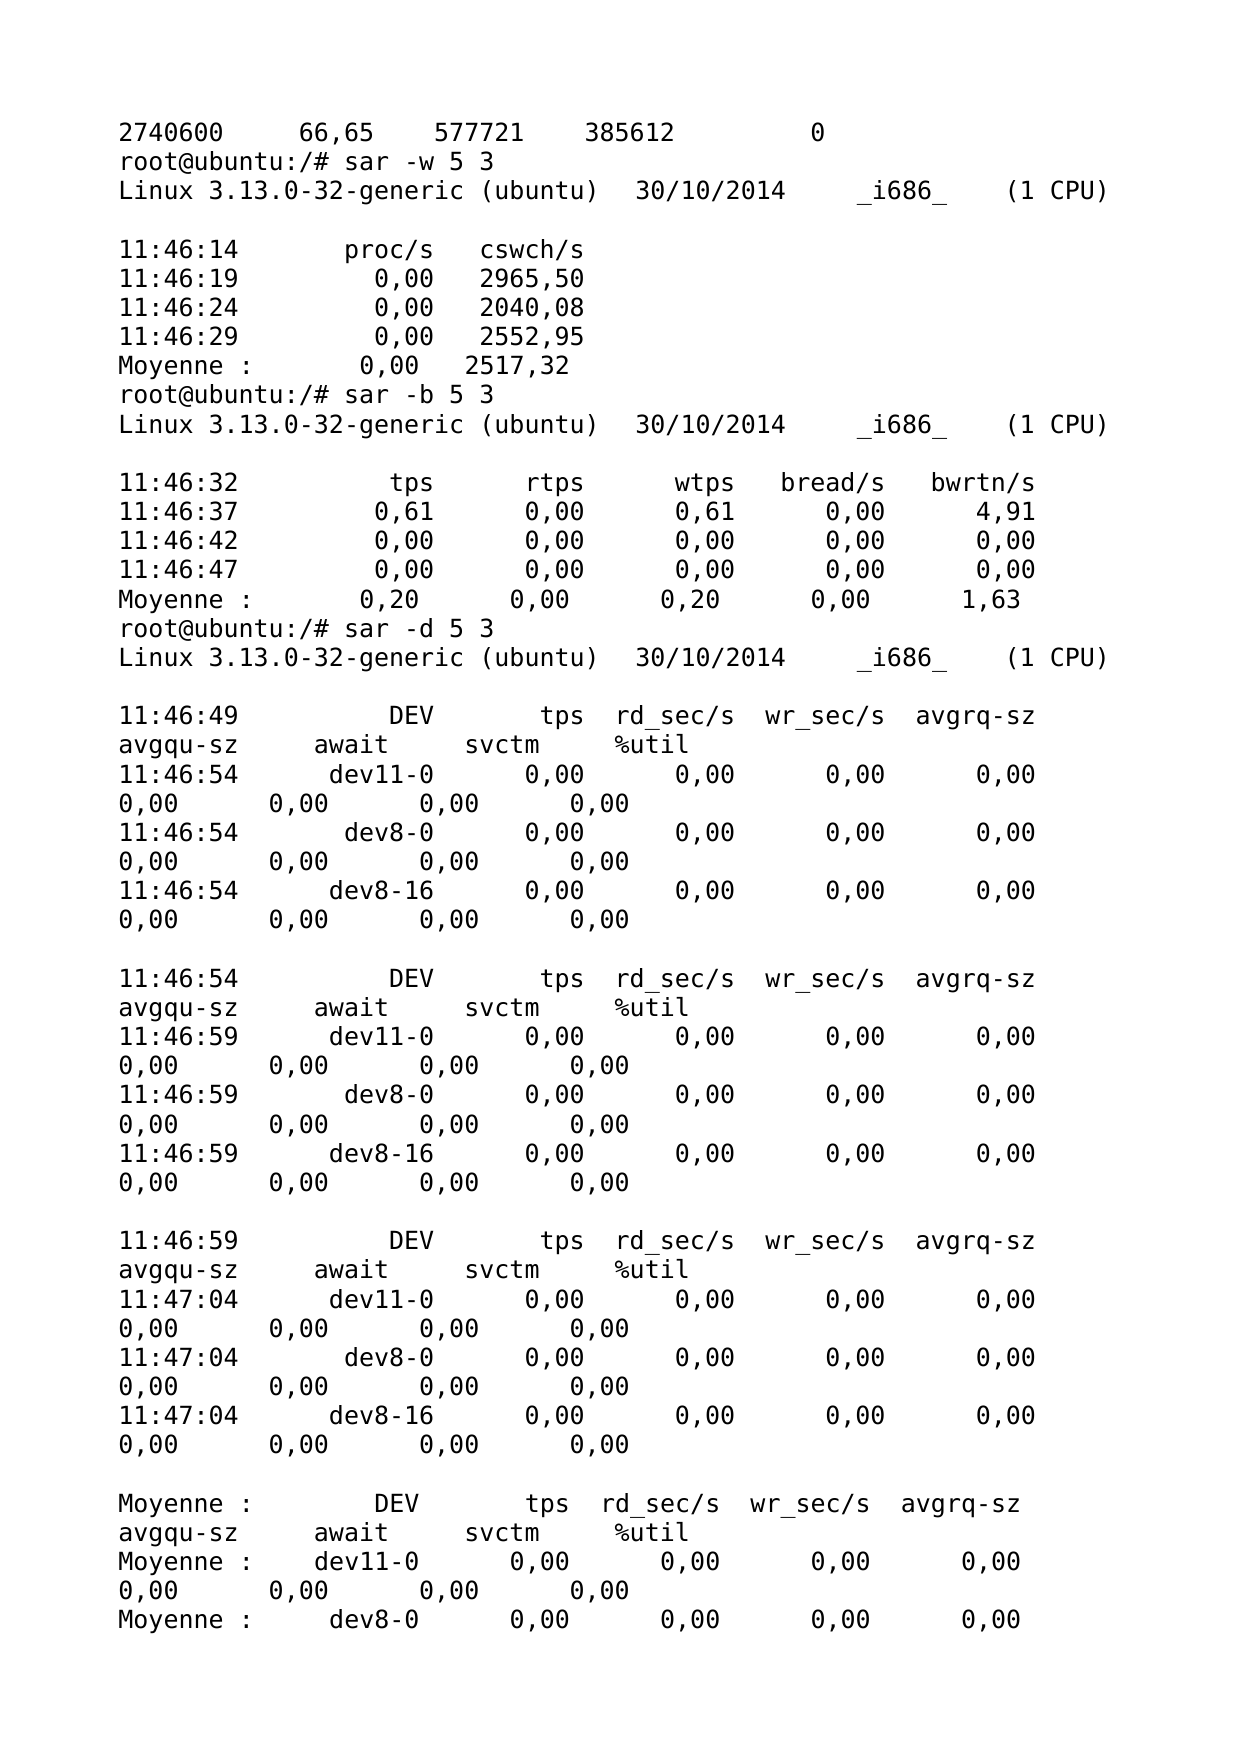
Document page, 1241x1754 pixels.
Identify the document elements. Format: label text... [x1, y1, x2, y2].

text 2740600 66,65 577721 385612 0 root@ubuntu:/# sar -w 5 3 Linux 3.13.0-32-generic (ubuntu) 30/10/2014 _i686_ (1 CPU) 11:46:14 proc/s cswch/s 11:46:19 0,00 2965,50 11:46:24 0,00 2040,08 11:46:29 0,00 2552,95 Moyenne : 0,00 2517,32 root@ubuntu:/# sar -b 5 3 Linux 3.13.0-32-generic (ubuntu) 30/10/2014 _i686_ (1 CPU) 11:46:32 tps rtps wtps bread/s bwrtn/s 11:46:37 0,61 0,00 0,61 0,00 4,91 11:46:42 0,00 0,00 0,00 0,00 0,00 11:46:47 0,00 0,00 0,00 0,00 0,00 Moyenne : 0,20 0,00 0,20 0,00 1,63 root@ubuntu:/# sar -d 5 3 Linux 3.13.0-32-generic (ubuntu) 30/10/2014 _i686_ (1 CPU) 11:46:49 DEV tps rd_sec/s wr_sec/s avgrq-sz avgqu-sz await svctm %util 11:46:54 dev11-0 0,00 0,00 0,00 0,00 0,00 0,00 0,00 0,00 11:46:54 dev8-0 0,00 0,00 0,00 0,00 0,00 0,00 0,00 0,00 11:46:54 dev8-16 0,00 0,00 0,00 0,00 0,00 0,00 0,00 0,00 11:46:54 DEV tps rd_sec/s wr_sec/s avgrq-sz avgqu-sz await svctm %util 11:46:59 dev11-0 0,00 0,00 0,00 0,00 0,00 0,00 0,00 0,00 11:46:59 dev8-0 0,00 0,00 0,00 0,00 0,00 0,00 0,00 0,00 11:46:59 dev8-16 0,00 0,00 0,00 0,00 0,00 0,00 0,00 0,00 11:46:59 DEV tps rd_sec/s wr_sec/s avgrq-sz avgqu-sz await svctm %util 11:47:04 dev11-0 0,00 0,00 0,00 0,00 0,00 0,00 0,00 0,00 11:47:04 dev8-0 0,00 0,00 0,00 0,00 0,00 0,00 0,00 0,00 11:47:04 dev8-16 0,00 0,00 0,00 0,00 0,00 0,00 0,00 0,00 Moyenne : DEV tps rd_sec/s wr_sec/s avgrq-sz avgqu-sz await svctm %util Moyenne : dev11-0 0,00 0,00 0,00 0,00 0,00 0,00 0,00 0,00 Moyenne : dev8-0 0,00 0,00 0,00 0,00 [118, 118, 1122, 1635]
